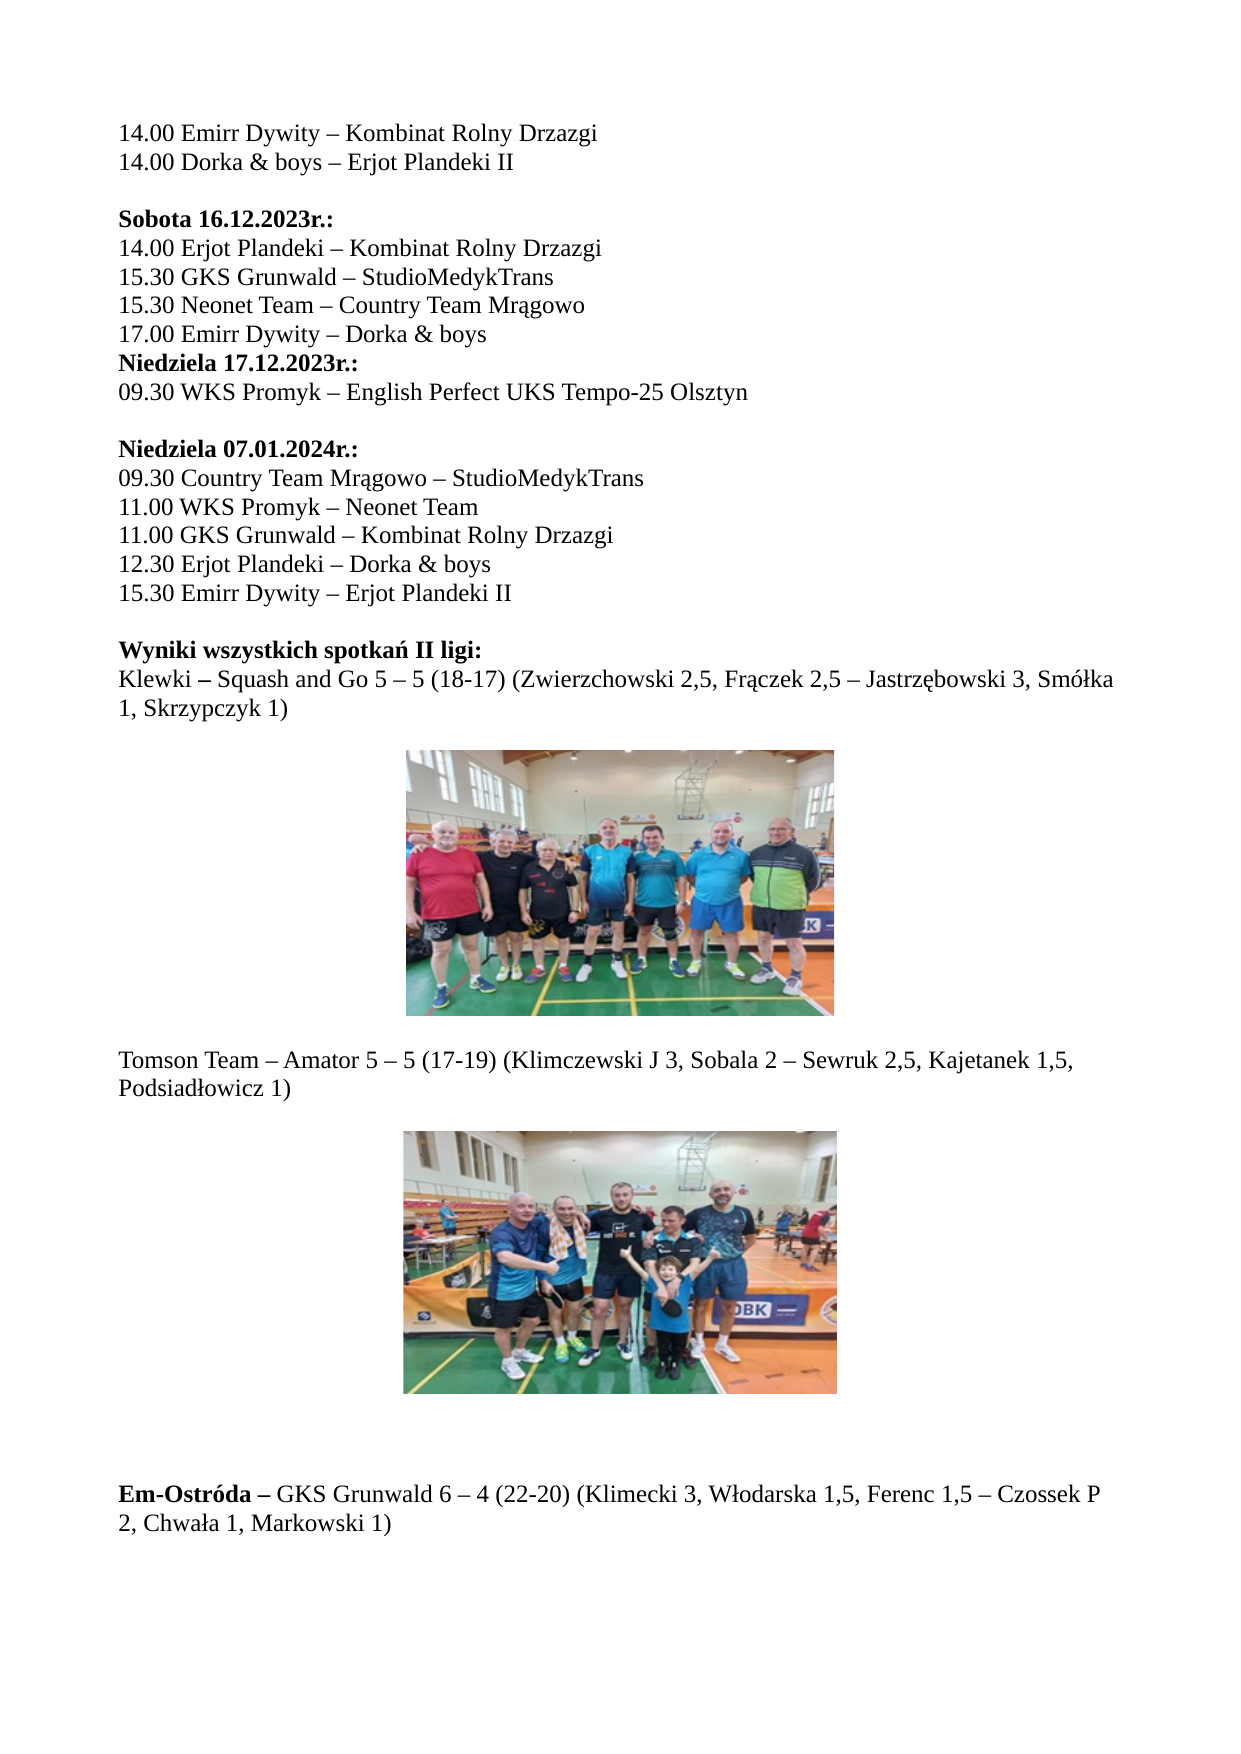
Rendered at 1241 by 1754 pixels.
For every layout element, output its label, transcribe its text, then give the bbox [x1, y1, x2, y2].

picture [403, 1131, 837, 1394]
text 14.00 Erjot Plandeki – Kombinat Rolny Drzazgi [118, 233, 1122, 262]
picture [406, 750, 835, 1016]
text Niedziela 17.12.2023r.: [118, 348, 1122, 377]
text Em-Ostróda – GKS Grunwald 6 – 4 (22-20) (Klimecki 3, Włodarska 1,5, Ferenc 1,5 – Czossek P 2, Chwała 1, Markowski 1) [118, 1479, 1122, 1537]
text 09.30 WKS Promyk – English Perfect UKS Tempo-25 Olsztyn [118, 377, 1122, 406]
text Tomson Team – Amator 5 – 5 (17-19) (Klimczewski J 3, Sobala 2 – Sewruk 2,5, Kajetanek 1,5, Podsiadłowicz 1) [118, 1045, 1122, 1102]
text Wyniki wszystkich spotkań II ligi: [118, 636, 1122, 664]
text 15.30 Emirr Dywity – Erjot Plandeki II [118, 578, 1122, 607]
text 09.30 Country Team Mrągowo – StudioMedykTrans [118, 463, 1122, 492]
text 15.30 Neonet Team – Country Team Mrągowo [118, 291, 1122, 319]
text 17.00 Emirr Dywity – Dorka & boys [118, 319, 1122, 348]
text Klewki – Squash and Go 5 – 5 (18-17) (Zwierzchowski 2,5, Frączek 2,5 – Jastrzębowski 3, Smółka 1, Skrzypczyk 1) [118, 664, 1122, 722]
text 15.30 GKS Grunwald – StudioMedykTrans [118, 262, 1122, 291]
text 14.00 Dorka & boys – Erjot Plandeki II [118, 147, 1122, 176]
text Niedziela 07.01.2024r.: [118, 434, 1122, 463]
text 12.30 Erjot Plandeki – Dorka & boys [118, 549, 1122, 578]
text Sobota 16.12.2023r.: [118, 204, 1122, 233]
text 14.00 Emirr Dywity – Kombinat Rolny Drzazgi [118, 118, 1122, 147]
text 11.00 GKS Grunwald – Kombinat Rolny Drzazgi [118, 521, 1122, 549]
text 11.00 WKS Promyk – Neonet Team [118, 492, 1122, 521]
